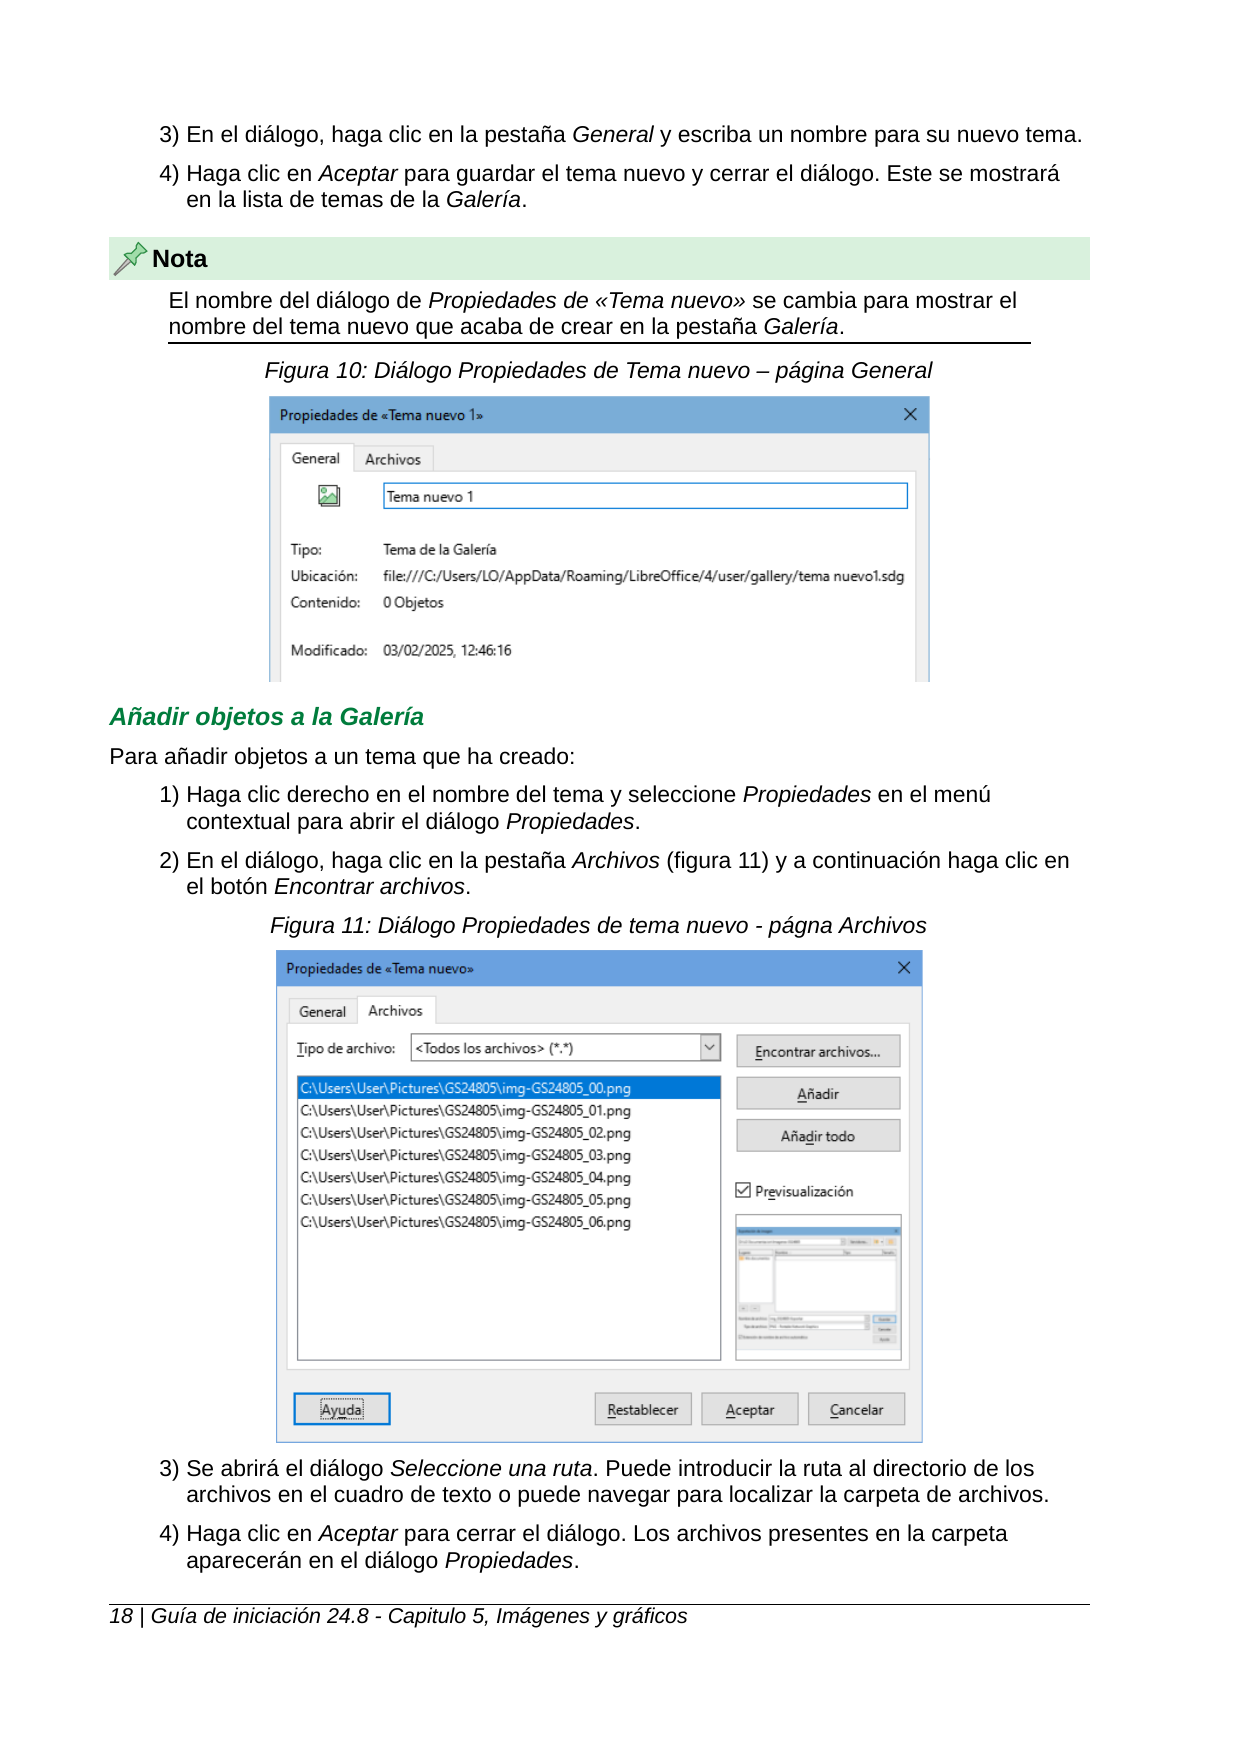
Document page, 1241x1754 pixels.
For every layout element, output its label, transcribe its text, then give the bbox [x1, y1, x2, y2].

text Figura 10: Diálogo Propiedades de Tema nuevo – página General [264, 357, 934, 383]
text El nombre del diálogo de Propiedades de «Tema nuevo» se cambia para mostrar el nombre del tema nuevo que acaba de crear en la pestaña Galería. [168, 287, 1031, 342]
subtitle Nota [109, 237, 1090, 280]
list Haga clic en Aceptar para cerrar el diálogo. Los archivos presentes en la carpeta aparecerán en el diálogo Propiedades. [186, 1520, 1090, 1573]
picture [268, 395, 931, 682]
subtitle Añadir objetos a la Galería [109, 701, 1090, 730]
list En el diálogo, haga clic en la pestaña Archivos (figura 11) y a continuación haga clic en el botón Encontrar archivos. [186, 847, 1090, 899]
picture [276, 950, 923, 1443]
list Haga clic en Aceptar para guardar el tema nuevo y cerrar el diálogo. Este se mostrará en la lista de temas de la Galería. [186, 160, 1090, 213]
text Figura 11: Diálogo Propiedades de tema nuevo - págna Archivos [270, 912, 929, 938]
list Se abrirá el diálogo Seleccione una ruta. Puede introducir la ruta al directorio de los archivos en el cuadro de texto o puede navegar para localizar la carpeta de archivos. [186, 1455, 1090, 1508]
list Haga clic derecho en el nombre del tema y seleccione Propiedades en el menú contextual para abrir el diálogo Propiedades. [186, 781, 1090, 834]
list Para añadir objetos a un tema que ha creado: [109, 743, 1090, 769]
list En el diálogo, haga clic en la pestaña General y escriba un nombre para su nuevo tema. [186, 121, 1090, 147]
